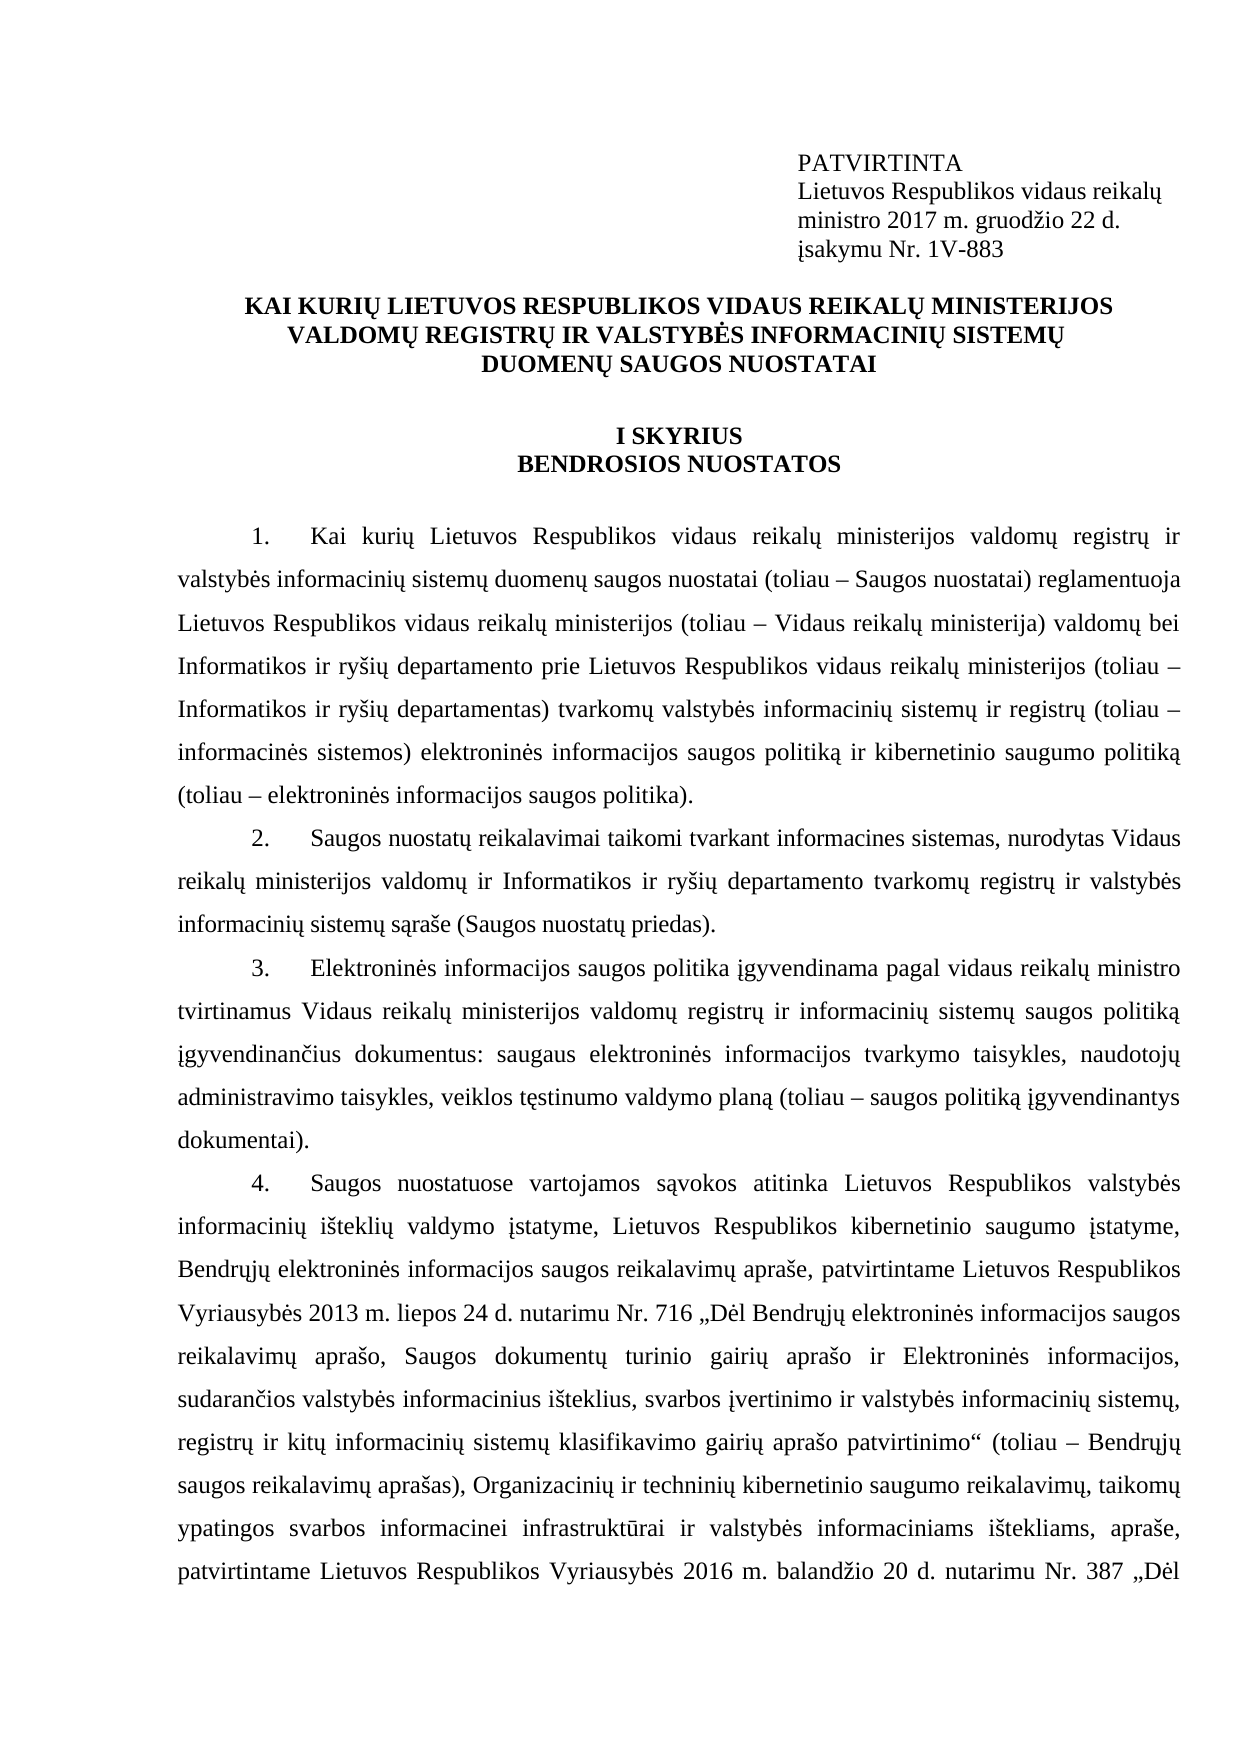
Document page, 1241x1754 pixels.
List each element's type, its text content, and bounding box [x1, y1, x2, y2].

text PATVIRTINTA [797, 148, 1181, 176]
text 4. Saugos nuostatuose vartojamos sąvokos atitinka Lietuvos Respublikos valstybės informacinių išteklių valdymo įstatyme, Lietuvos Respublikos kibernetinio saugumo įstatyme, Bendrųjų elektroninės informacijos saugos reikalavimų apraše, patvirtintame Lietuvos Respublikos Vyriausybės 2013 m. liepos 24 d. nutarimu Nr. 716 „Dėl Bendrųjų elektroninės informacijos saugos reikalavimų aprašo, Saugos dokumentų turinio gairių aprašo ir Elektroninės informacijos, sudarančios valstybės informacinius išteklius, svarbos įvertinimo ir valstybės informacinių sistemų, registrų ir kitų informacinių sistemų klasifikavimo gairių aprašo patvirtinimo“ (toliau – Bendrųjų saugos reikalavimų aprašas), Organizacinių ir techninių kibernetinio saugumo reikalavimų, taikomų ypatingos svarbos informacinei infrastruktūrai ir valstybės informaciniams ištekliams, apraše, patvirtintame Lietuvos Respublikos Vyriausybės 2016 m. balandžio 20 d. nutarimu Nr. 387 „Dėl [177, 1168, 1181, 1585]
text I SKYRIUS [177, 421, 1181, 449]
text 1. Kai kurių Lietuvos Respublikos vidaus reikalų ministerijos valdomų registrų ir valstybės informacinių sistemų duomenų saugos nuostatai (toliau – Saugos nuostatai) reglamentuoja Lietuvos Respublikos vidaus reikalų ministerijos (toliau – Vidaus reikalų ministerija) valdomų bei Informatikos ir ryšių departamento prie Lietuvos Respublikos vidaus reikalų ministerijos (toliau – Informatikos ir ryšių departamentas) tvarkomų valstybės informacinių sistemų ir registrų (toliau – informacinės sistemos) elektroninės informacijos saugos politiką ir kibernetinio saugumo politiką (toliau – elektroninės informacijos saugos politika). [177, 521, 1181, 809]
text 2. Saugos nuostatų reikalavimai taikomi tvarkant informacines sistemas, nurodytas Vidaus reikalų ministerijos valdomų ir Informatikos ir ryšių departamento tvarkomų registrų ir valstybės informacinių sistemų sąraše (Saugos nuostatų priedas). [177, 823, 1181, 938]
text DUOMENŲ SAUGOS NUOSTATAI [177, 349, 1181, 378]
text Lietuvos Respublikos vidaus reikalų ministro 2017 m. gruodžio 22 d. [797, 176, 1181, 234]
text BENDROSIOS NUOSTATOS [177, 449, 1181, 478]
text įsakymu Nr. 1V-883 [797, 234, 1181, 263]
text 3. Elektroninės informacijos saugos politika įgyvendinama pagal vidaus reikalų ministro tvirtinamus Vidaus reikalų ministerijos valdomų registrų ir informacinių sistemų saugos politiką įgyvendinančius dokumentus: saugaus elektroninės informacijos tvarkymo taisykles, naudotojų administravimo taisykles, veiklos tęstinumo valdymo planą (toliau – saugos politiką įgyvendinantys dokumentai). [177, 953, 1181, 1154]
text Kai kurių LIETUVOS RESPUBLIKOS VIDAUS REIKALŲ MINISTERIJOS valdomų registrų ir VALSTYBĖS INFORMACINIŲ SISTEMŲ [177, 291, 1181, 349]
